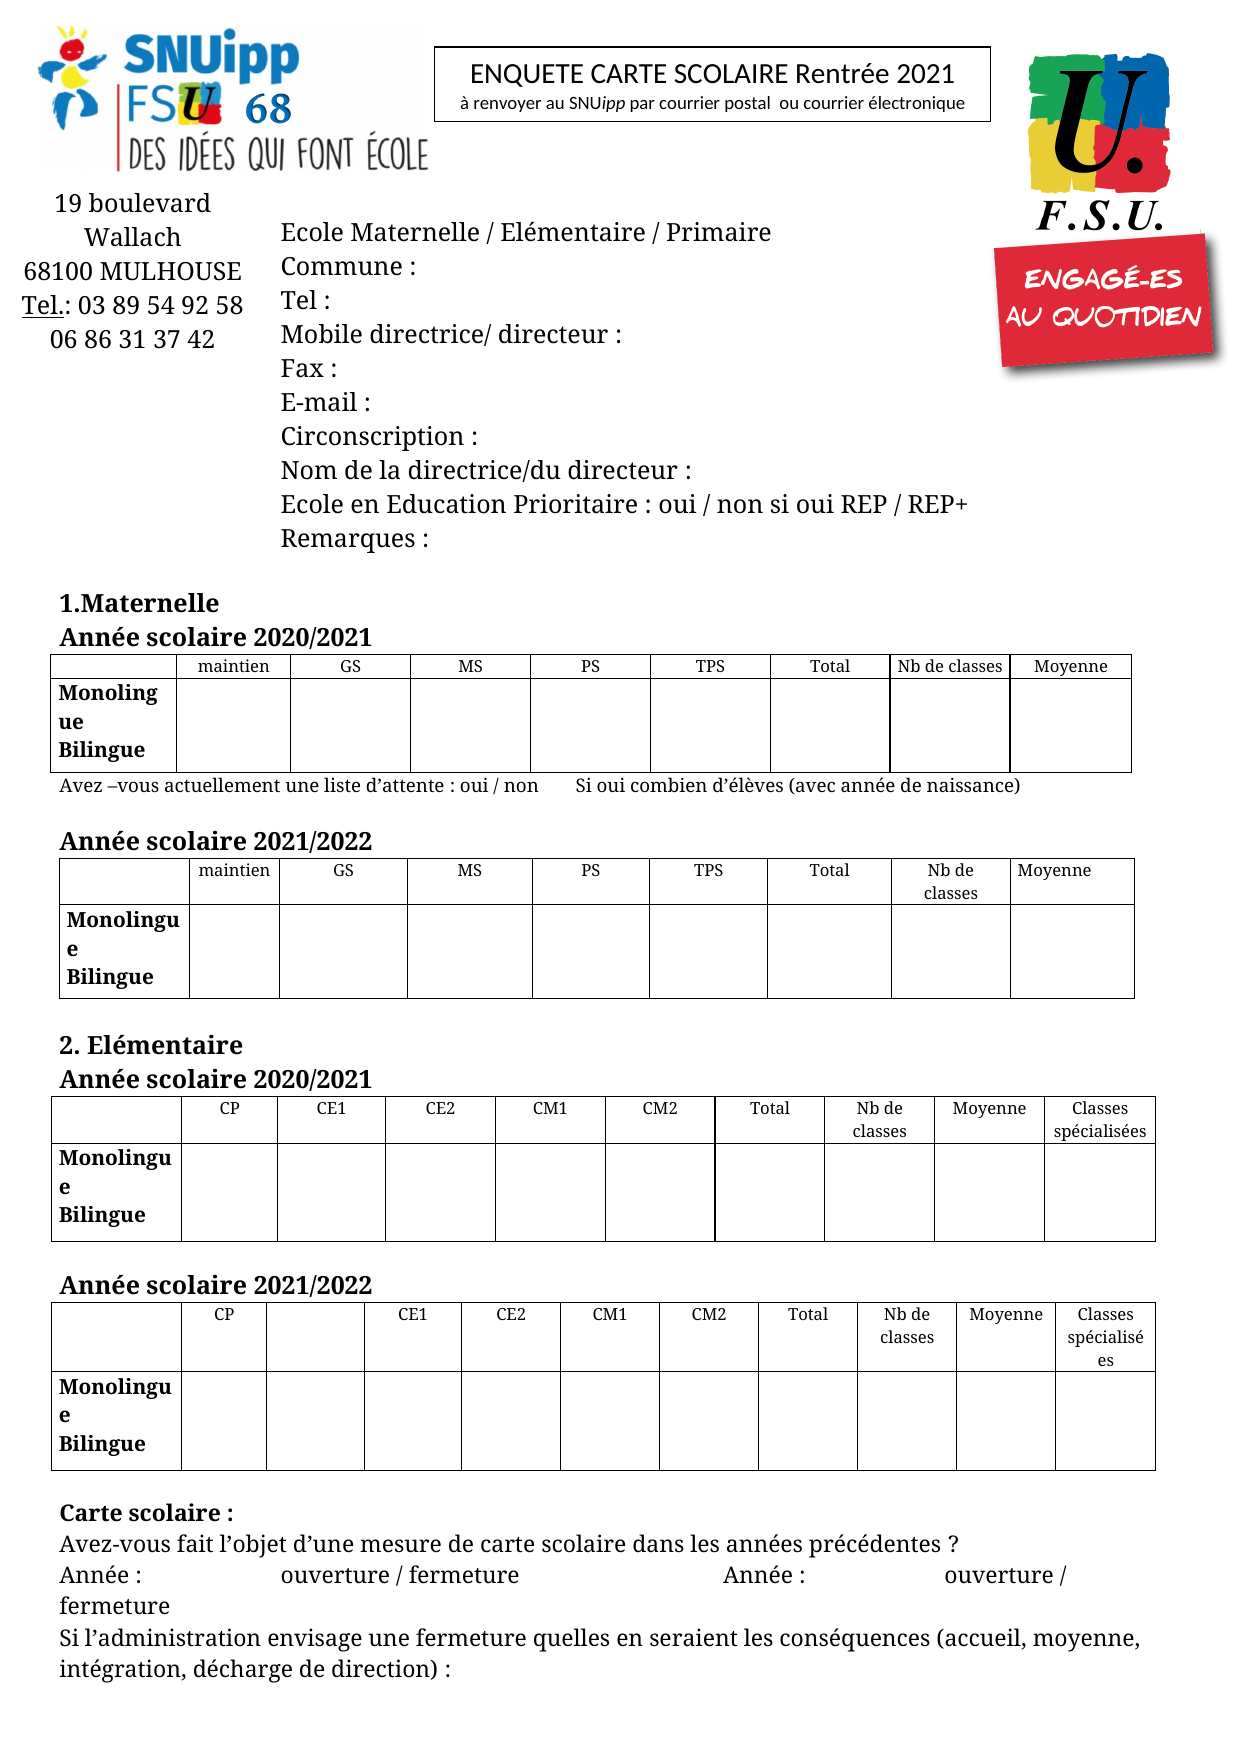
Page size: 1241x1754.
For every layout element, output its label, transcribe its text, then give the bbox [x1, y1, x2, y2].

table_header CE2 [462, 1303, 560, 1371]
table_cell [182, 1372, 266, 1429]
table_cell [386, 1144, 495, 1200]
table_cell [716, 1200, 824, 1241]
table_header Moyenne [957, 1303, 1055, 1371]
table_cell [891, 735, 1009, 772]
text ENQUETE CARTE SCOLAIRE Rentrée 2021 [450, 55, 975, 91]
table_header MS [408, 859, 532, 904]
table_cell [660, 1372, 758, 1429]
table_cell Monolingue [51, 679, 176, 735]
text Si l’administration envisage une fermeture quelles en seraient les conséquences (accueil, moyenne, intégration, décharge de direction) : [59, 1621, 1163, 1684]
text Fax : [207, 351, 976, 385]
table_cell [858, 1429, 956, 1470]
table_cell [1011, 679, 1131, 735]
table_cell [891, 679, 1009, 735]
table_cell [650, 905, 767, 962]
text Année scolaire 2021/2022 [59, 1268, 1163, 1302]
table_header GS [291, 655, 410, 677]
table_header Nb de classes [858, 1303, 956, 1371]
table_cell Monolingue [52, 1372, 181, 1429]
table_header Nb de classes [891, 655, 1009, 677]
table_header TPS [650, 859, 767, 904]
table_cell [496, 1144, 605, 1200]
table_header Moyenne [1011, 655, 1131, 677]
table_header CP [182, 1303, 266, 1371]
table_cell [280, 905, 407, 962]
table_cell [957, 1429, 1055, 1470]
table_cell [291, 679, 410, 735]
table_cell [561, 1429, 659, 1470]
table_cell [386, 1200, 495, 1241]
table_cell [411, 679, 530, 735]
table_cell [1011, 905, 1134, 962]
table_cell [1011, 735, 1131, 772]
table_cell [182, 1429, 266, 1470]
table_cell Monolingue [52, 1144, 181, 1200]
table_header CE1 [365, 1303, 461, 1371]
table_header Total [716, 1097, 824, 1142]
table_cell [771, 679, 889, 735]
table_header PS [531, 655, 650, 677]
table_cell Bilingue [52, 1200, 181, 1241]
text Ecole en Education Prioritaire : oui / non si oui REP / REP+ [207, 487, 1163, 521]
text 06 86 31 37 42 [20, 322, 245, 351]
table_cell [771, 735, 889, 772]
table_header [60, 859, 189, 904]
table_header [267, 1303, 364, 1371]
table_header Total [759, 1303, 857, 1371]
table_cell [182, 1144, 277, 1200]
picture [976, 17, 1241, 407]
table_header CM1 [496, 1097, 605, 1142]
table_header maintien [177, 655, 290, 677]
table_header Moyenne [935, 1097, 1044, 1142]
table_cell [365, 1372, 461, 1429]
table_header maintien [190, 859, 279, 904]
table_cell [190, 962, 279, 998]
table_cell [935, 1144, 1044, 1200]
table_cell [935, 1200, 1044, 1241]
table_cell [531, 735, 650, 772]
table_cell [768, 962, 891, 998]
table_cell [462, 1429, 560, 1470]
table_cell [278, 1144, 385, 1200]
table_cell [1045, 1144, 1155, 1200]
table_cell [1056, 1372, 1155, 1429]
table_cell Bilingue [52, 1429, 181, 1470]
text Commune : [245, 248, 976, 282]
table_cell [278, 1200, 385, 1241]
text 19 boulevard Wallach [20, 186, 245, 254]
table_cell [957, 1372, 1055, 1429]
subtitle 2. Elémentaire [59, 1028, 1163, 1062]
table_cell [716, 1144, 824, 1200]
table_cell [892, 962, 1010, 998]
table_cell [768, 905, 891, 962]
table_header [51, 655, 176, 677]
picture [34, 23, 430, 175]
table_cell [825, 1200, 934, 1241]
table_cell [190, 905, 279, 962]
text Tel : [245, 282, 976, 317]
table_cell [1056, 1429, 1155, 1470]
text 1.Maternelle [59, 586, 1163, 619]
table_cell [651, 735, 770, 772]
table_cell [1011, 962, 1134, 998]
table_header CM2 [606, 1097, 714, 1142]
text Avez-vous fait l’objet d’une mesure de carte scolaire dans les années précédentes ? [59, 1528, 1163, 1559]
table_cell [177, 735, 290, 772]
text Nom de la directrice/du directeur : [207, 453, 1163, 487]
table_cell Monolingue [60, 905, 189, 962]
text Carte scolaire : [59, 1496, 1163, 1528]
table_header GS [280, 859, 407, 904]
table_cell [606, 1144, 714, 1200]
table_cell [177, 679, 290, 735]
table_header CE1 [278, 1097, 385, 1142]
table_cell [1045, 1200, 1155, 1241]
table_cell [267, 1429, 364, 1470]
table_cell [533, 905, 649, 962]
table_cell [280, 962, 407, 998]
table_header CP [182, 1097, 277, 1142]
table_cell [660, 1429, 758, 1470]
table_cell [411, 735, 530, 772]
table_cell [291, 735, 410, 772]
table_cell [759, 1372, 857, 1429]
text Année scolaire 2021/2022 [59, 824, 1163, 858]
table_header Classes spécialisées [1056, 1303, 1155, 1371]
text Remarques : [207, 521, 1163, 555]
table_header Moyenne [1011, 859, 1134, 904]
table_cell [531, 679, 650, 735]
text Année : ouverture / fermeture Année : ouverture / fermeture [59, 1559, 1163, 1621]
table_cell [533, 962, 649, 998]
text Ecole Maternelle / Elémentaire / Primaire [245, 214, 976, 248]
table_cell [462, 1372, 560, 1429]
table_header Total [768, 859, 891, 904]
table_cell [651, 679, 770, 735]
table_cell Bilingue [51, 735, 176, 772]
text 68100 MULHOUSE [20, 254, 245, 288]
table_header Nb de classes [892, 859, 1010, 904]
table_cell [650, 962, 767, 998]
table_header [52, 1097, 181, 1142]
table_cell [825, 1144, 934, 1200]
table_header Total [771, 655, 889, 677]
table_cell [365, 1429, 461, 1470]
table_cell [408, 905, 532, 962]
text Mobile directrice/ directeur : [245, 317, 976, 351]
table_cell [408, 962, 532, 998]
text Avez –vous actuellement une liste d’attente : oui / non Si oui combien d’élèves (avec année de naissance) [59, 773, 1163, 798]
table_cell [182, 1200, 277, 1241]
table_cell [496, 1200, 605, 1241]
table_header CM2 [660, 1303, 758, 1371]
table_header Classes spécialisées [1045, 1097, 1155, 1142]
text Circonscription : [207, 419, 1163, 453]
table_header CE2 [386, 1097, 495, 1142]
table_cell [892, 905, 1010, 962]
table_cell [759, 1429, 857, 1470]
table_cell [561, 1372, 659, 1429]
subtitle Année scolaire 2020/2021 [59, 619, 1163, 654]
table_cell [267, 1372, 364, 1429]
text E-mail : [207, 385, 1163, 419]
subtitle Année scolaire 2020/2021 [59, 1062, 1163, 1096]
text à renvoyer au SNUipp par courrier postal ou courrier électronique [450, 91, 975, 113]
table_cell Bilingue [60, 962, 189, 998]
table_header MS [411, 655, 530, 677]
table_header [52, 1303, 181, 1371]
table_header TPS [651, 655, 770, 677]
table_header Nb de classes [825, 1097, 934, 1142]
text Tel.: 03 89 54 92 58 [20, 288, 245, 322]
table_header CM1 [561, 1303, 659, 1371]
table_header PS [533, 859, 649, 904]
table_cell [858, 1372, 956, 1429]
table_cell [606, 1200, 714, 1241]
